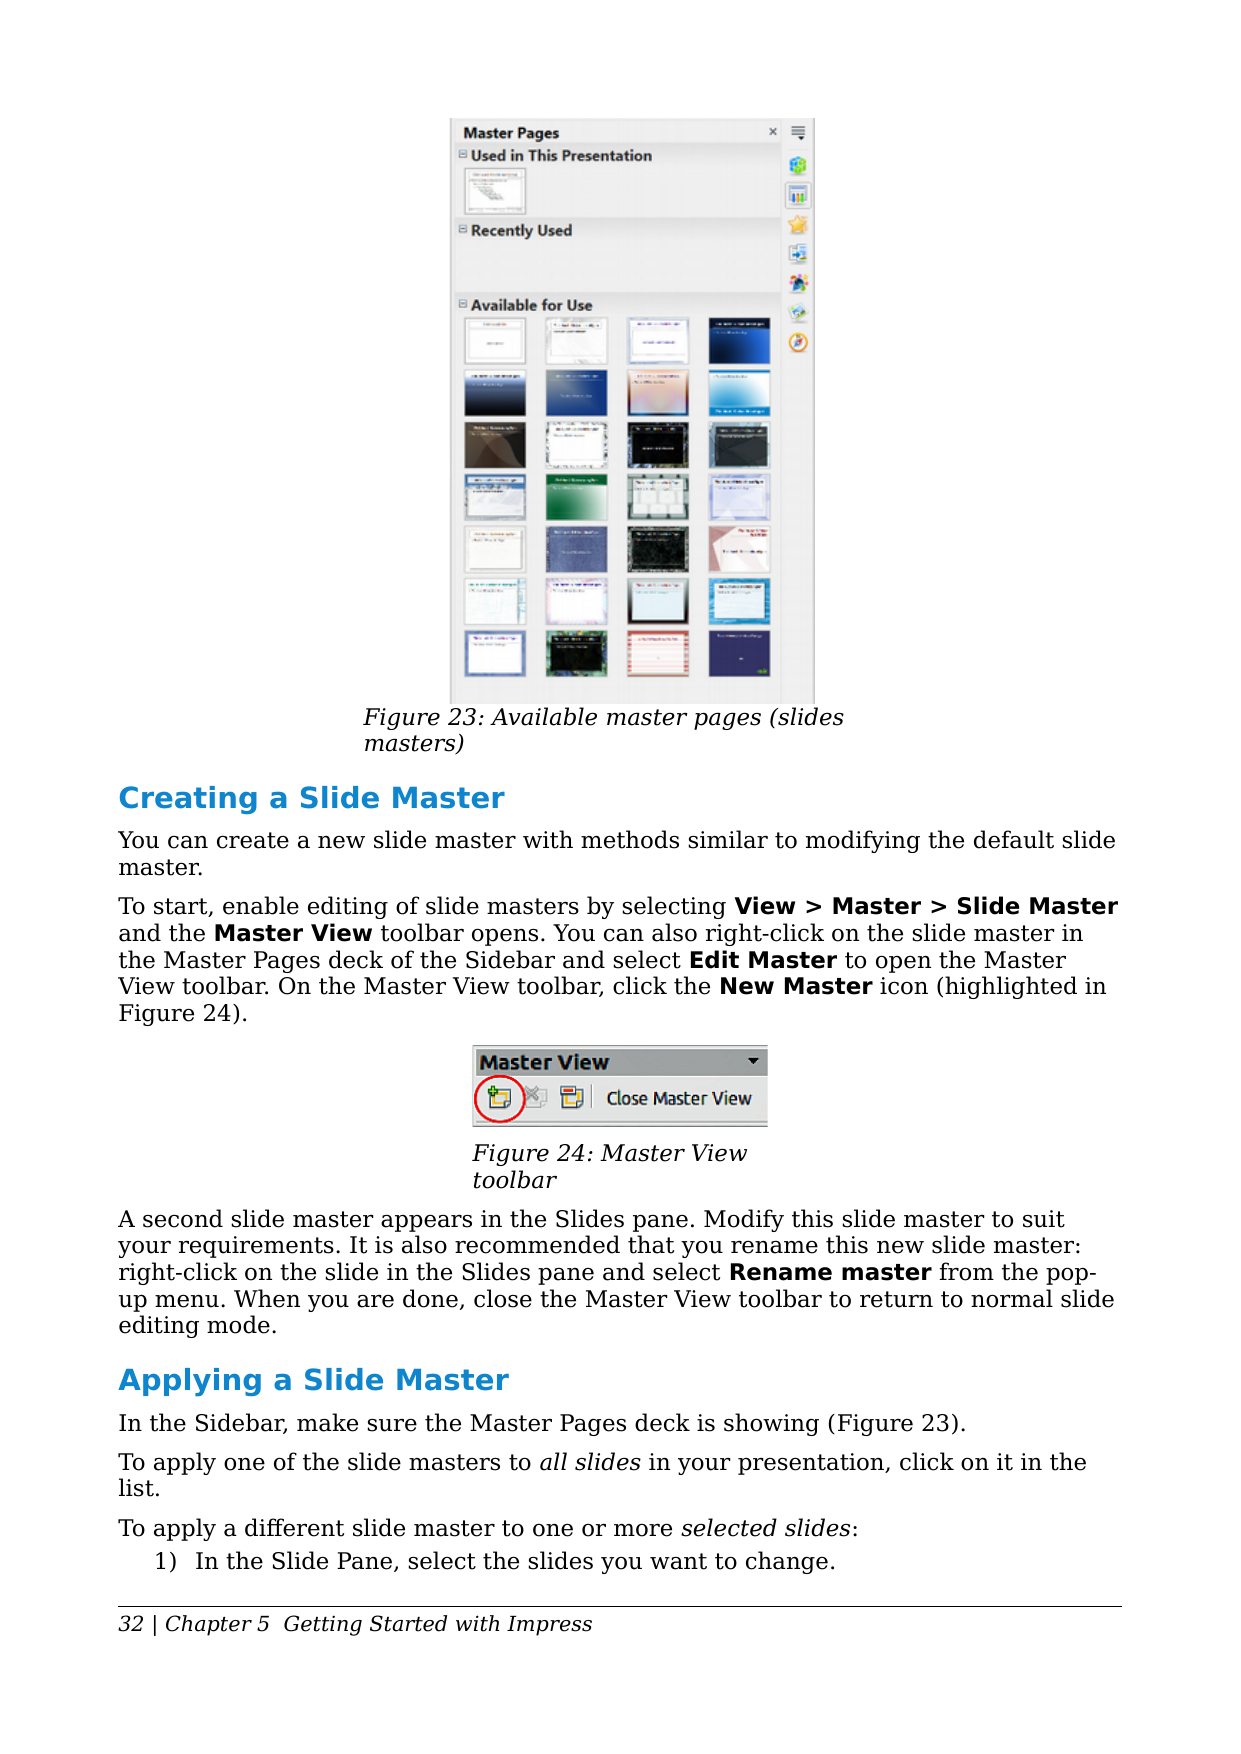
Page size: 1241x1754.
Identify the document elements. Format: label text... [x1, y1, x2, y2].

picture [472, 1045, 768, 1128]
list To apply a different slide master to one or more selected slides: [118, 1515, 1122, 1541]
text Figure 24: Master View toolbar [472, 1140, 768, 1193]
text A second slide master appears in the Slides pane. Modify this slide master to suit your requirements. It is also recommended that you rename this new slide master: right-click on the slide in the Slides pane and select Rename master from the pop-up menu. When you are done, close the Master View toolbar to return to normal slide editing mode. [118, 1206, 1122, 1339]
text You can create a new slide master with methods similar to modifying the default slide master. [118, 828, 1122, 881]
picture [449, 118, 815, 704]
text To start, enable editing of slide masters by selecting View > Master > Slide Master and the Master View toolbar opens. You can also right-click on the slide master in the Master Pages deck of the Sidebar and select Edit Master to open the Master View toolbar. On the Master View toolbar, click the New Master icon (highlighted in Figure 24). [118, 893, 1122, 1027]
subtitle Creating a Slide Master [118, 781, 1122, 815]
text Figure 23: Available master pages (slides masters) [363, 118, 901, 757]
subtitle Applying a Slide Master [118, 1363, 1122, 1397]
text In the Sidebar, make sure the Master Pages deck is showing (Figure 23). [118, 1410, 1122, 1436]
text To apply one of the slide masters to all slides in your presentation, click on it in the list. [118, 1449, 1122, 1502]
list In the Slide Pane, select the slides you want to change. [177, 1548, 1122, 1574]
